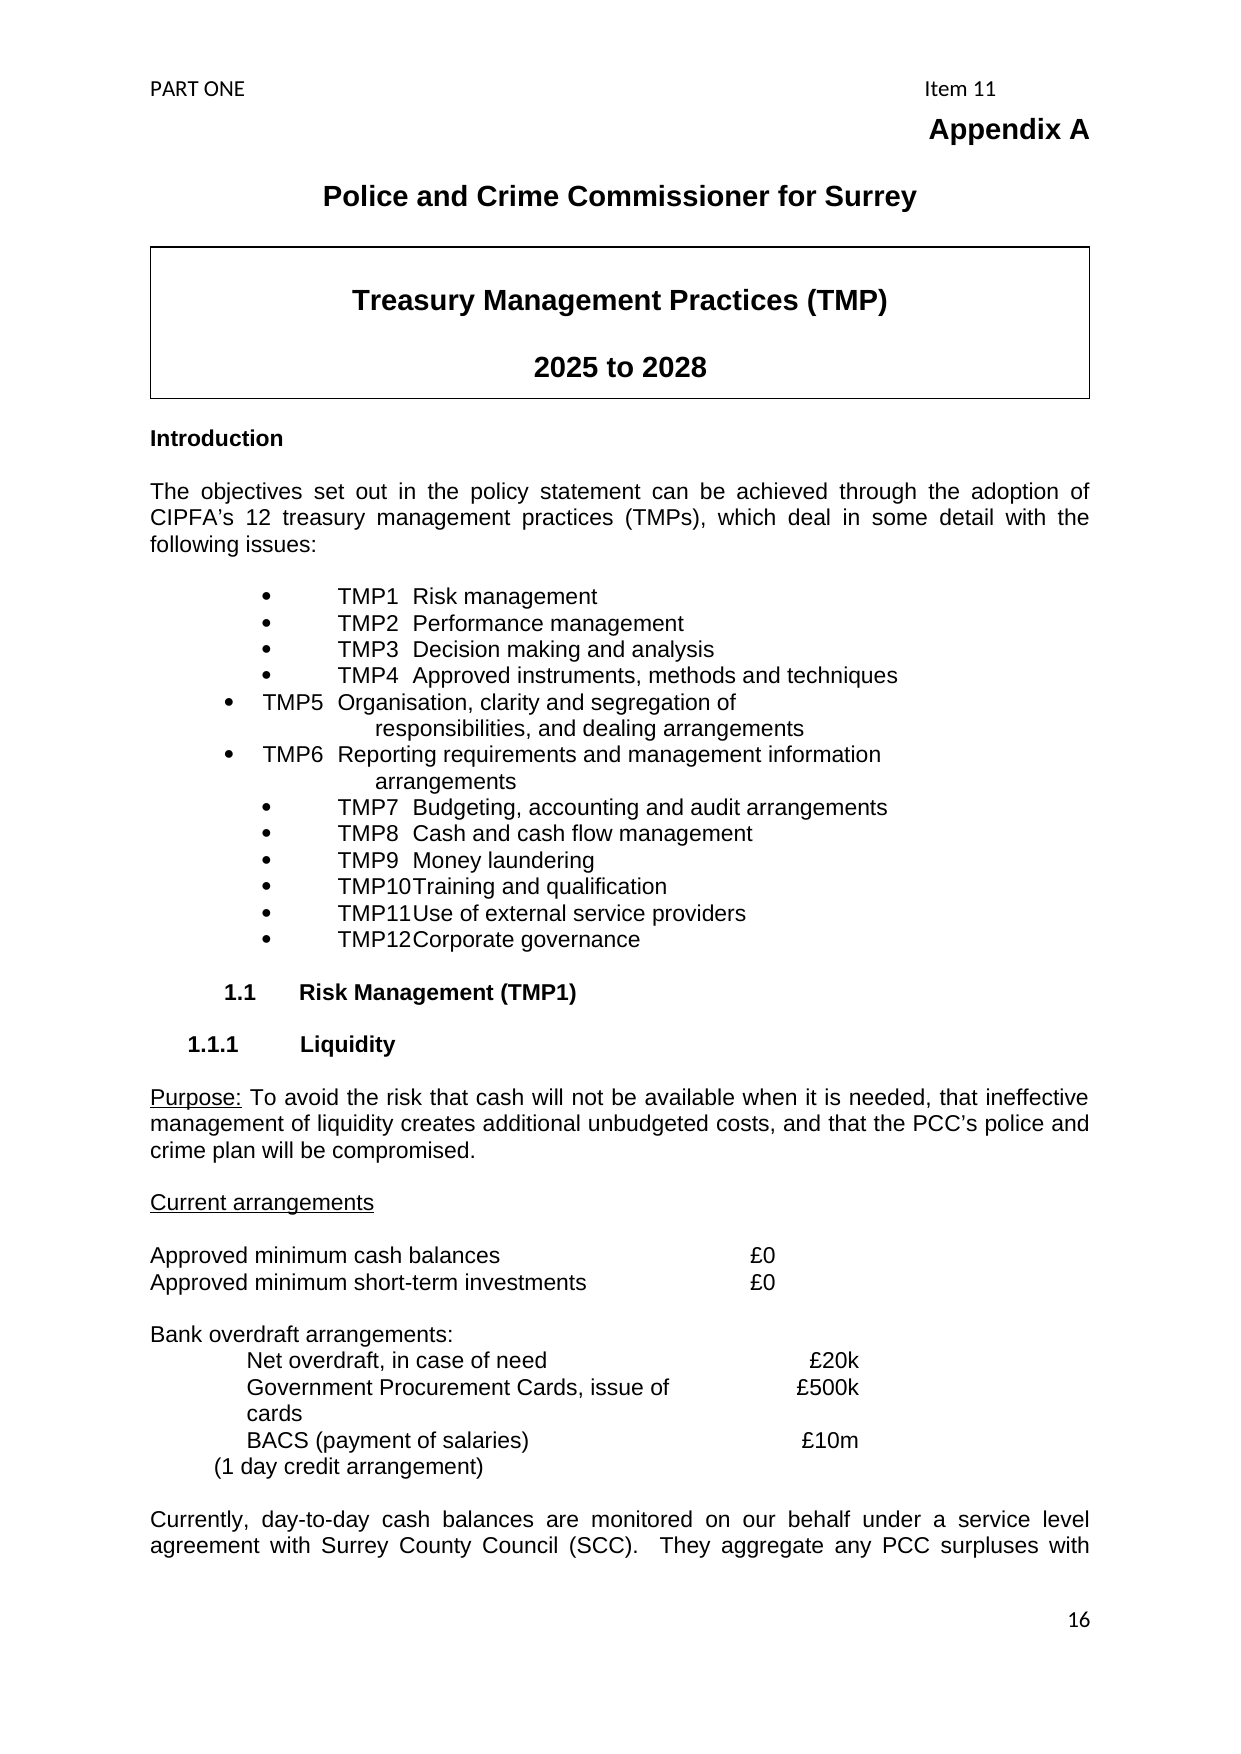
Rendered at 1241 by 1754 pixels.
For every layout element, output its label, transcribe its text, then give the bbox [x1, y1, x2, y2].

list Risk Management (TMP1) [224, 978, 1090, 1005]
list Liquidity [187, 1031, 1090, 1058]
text arrangements [300, 768, 1090, 794]
text Approved minimum short-term investments £0 [150, 1268, 1090, 1295]
list TMP12 Corporate governance [262, 926, 1090, 952]
text Introduction [150, 425, 1090, 451]
list TMP3 Decision making and analysis [262, 636, 1090, 662]
table_cell Government Procurement Cards, issue of cards [235, 1374, 693, 1427]
text The objectives set out in the policy statement can be achieved through the adoption of CIPFA’s 12 treasury management practices (TMPs), which deal in some detail with the following issues: [150, 478, 1090, 557]
list TMP8 Cash and cash flow management [262, 820, 1090, 847]
list TMP11 Use of external service providers [262, 899, 1090, 926]
table_header Net overdraft, in case of need [235, 1348, 693, 1374]
table_cell £500k [693, 1374, 870, 1427]
list TMP1 Risk management [262, 583, 1090, 609]
text 2025 to 2028 [151, 347, 1089, 384]
text Police and Crime Commissioner for Surrey [150, 179, 1090, 213]
text (1 day credit arrangement) [150, 1453, 1090, 1479]
list TMP9 Money laundering [262, 847, 1090, 873]
text Current arrangements [150, 1189, 1090, 1216]
title Appendix A [150, 112, 1090, 146]
text Purpose: To avoid the risk that cash will not be available when it is needed, that ineffective management of liquidity creates additional unbudgeted costs, and that the PCC’s police and crime plan will be compromised. [150, 1084, 1090, 1163]
text Bank overdraft arrangements: [150, 1321, 1090, 1347]
table_cell BACS (payment of salaries) [235, 1427, 693, 1453]
table_cell £10m [693, 1427, 870, 1453]
text Approved minimum cash balances £0 [150, 1242, 1090, 1268]
list TMP10 Training and qualification [262, 873, 1090, 899]
list TMP6 Reporting requirements and management information [225, 741, 1090, 768]
table_header £20k [693, 1348, 870, 1374]
text Currently, day-to-day cash balances are monitored on our behalf under a service level agreement with Surrey County Council (SCC). They aggregate any PCC surpluses with [150, 1506, 1090, 1558]
text responsibilities, and dealing arrangements [300, 715, 1090, 741]
list TMP7 Budgeting, accounting and audit arrangements [262, 794, 1090, 820]
list TMP2 Performance management [262, 609, 1090, 636]
list TMP4 Approved instruments, methods and techniques [262, 662, 1090, 689]
text Treasury Management Practices (TMP) [151, 280, 1089, 317]
list TMP5 Organisation, clarity and segregation of [225, 689, 1090, 715]
